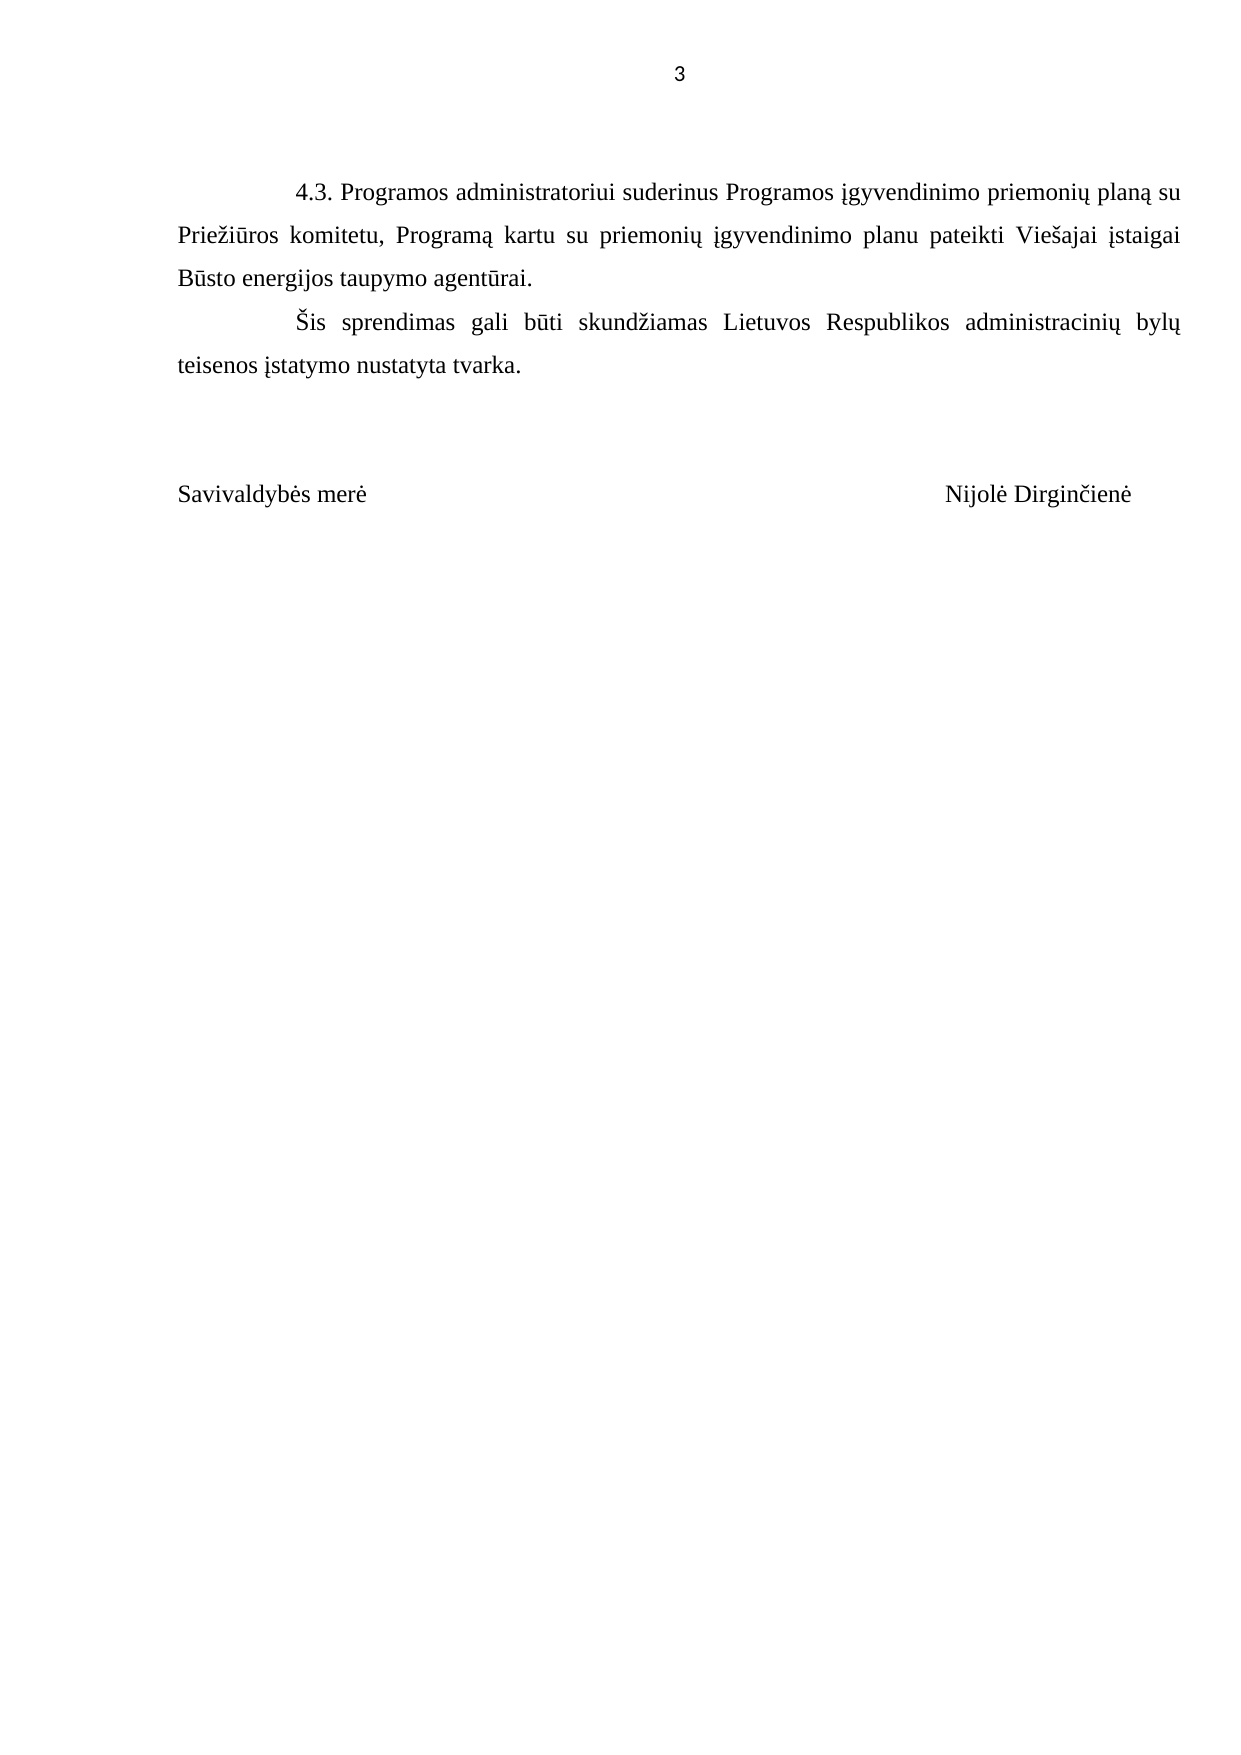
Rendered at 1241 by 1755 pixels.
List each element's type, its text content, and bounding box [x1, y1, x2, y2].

text Šis sprendimas gali būti skundžiamas Lietuvos Respublikos administracinių bylų teisenos įstatymo nustatyta tvarka. [177, 307, 1181, 378]
text 4.3. Programos administratoriui suderinus Programos įgyvendinimo priemonių planą su Priežiūros komitetu, Programą kartu su priemonių įgyvendinimo planu pateikti Viešajai įstaigai Būsto energijos taupymo agentūrai. [177, 177, 1181, 292]
text Savivaldybės merė Nijolė Dirginčienė [177, 479, 1181, 508]
